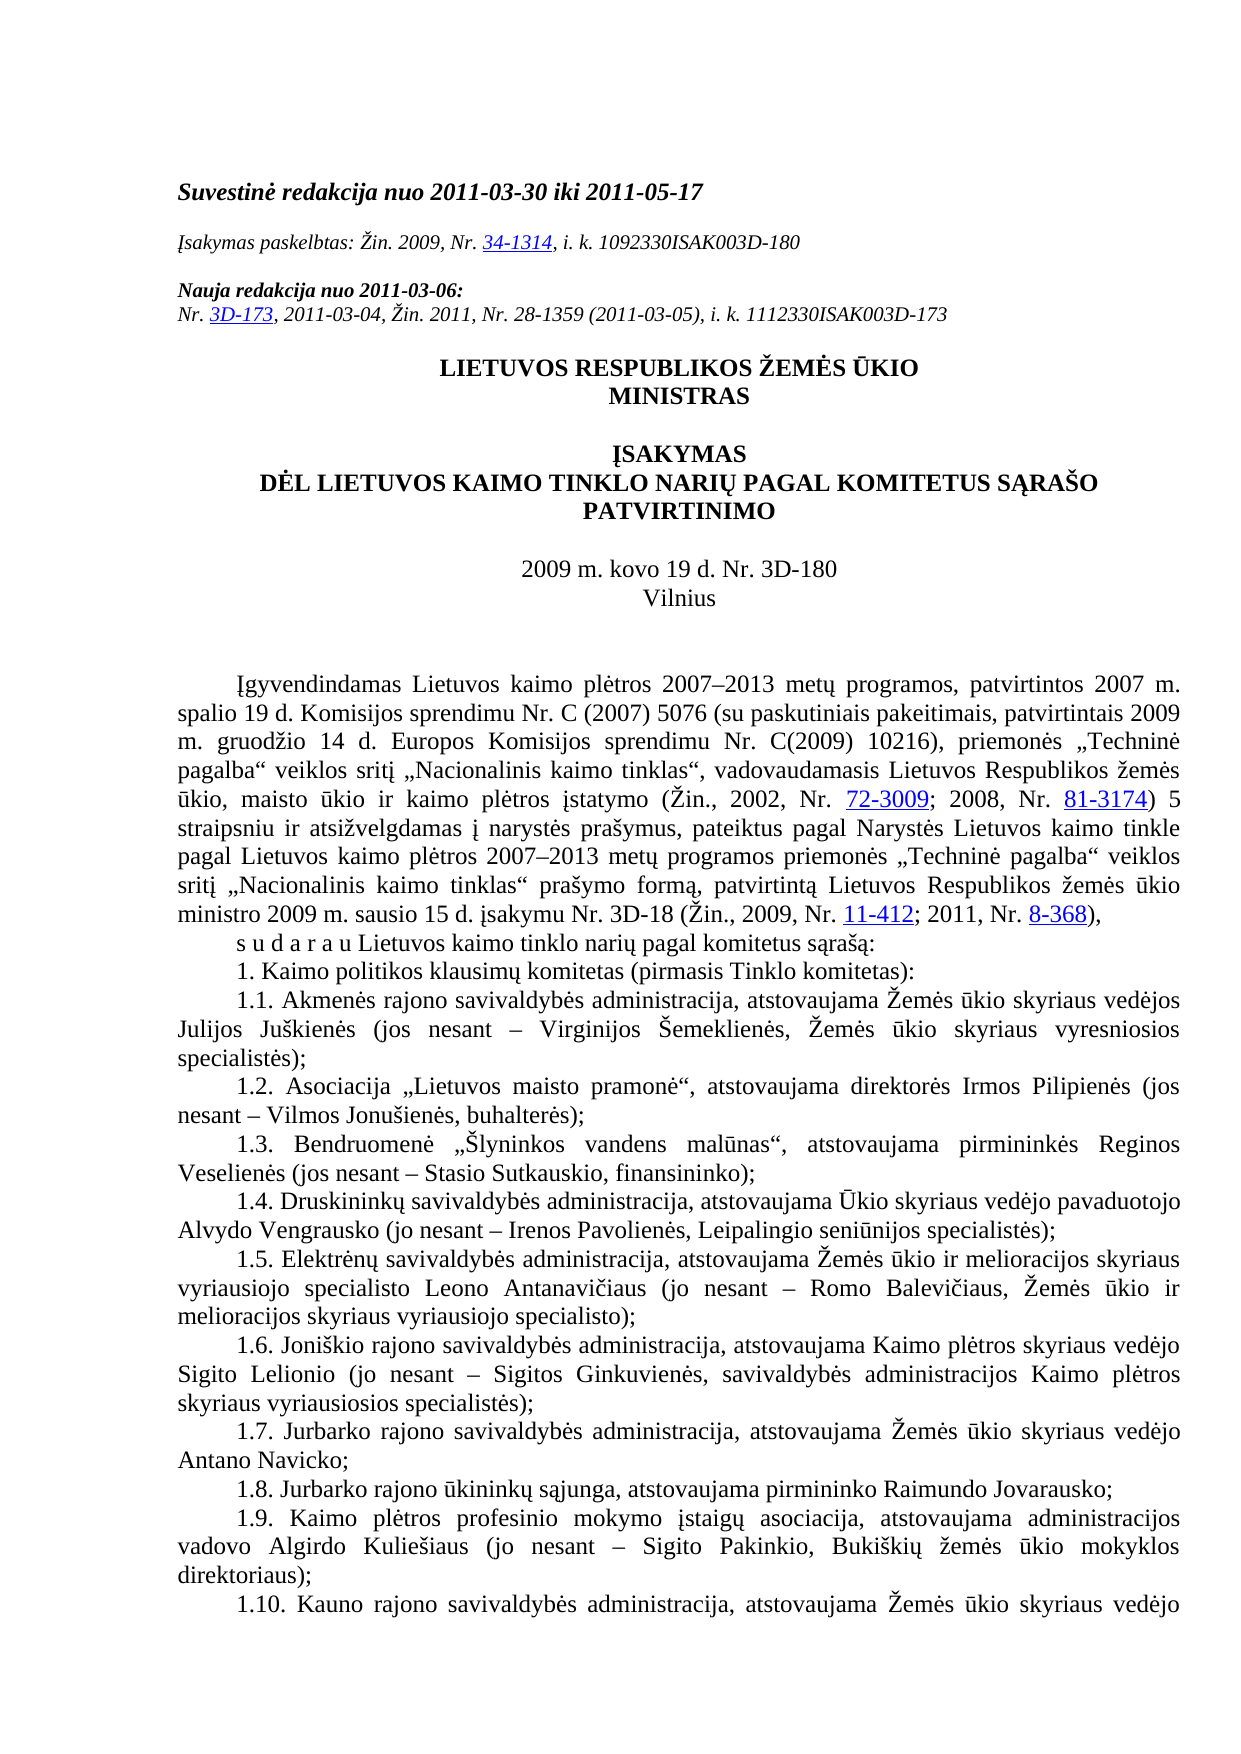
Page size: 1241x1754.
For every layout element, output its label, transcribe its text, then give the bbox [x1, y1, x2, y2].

text Nr. 3D-173, 2011-03-04, Žin. 2011, Nr. 28-1359 (2011-03-05), i. k. 1112330ISAK003D-173 [177, 302, 1181, 326]
text 1.3. Bendruomenė „Šlyninkos vandens malūnas“, atstovaujama pirmininkės Reginos Veselienės (jos nesant – Stasio Sutkauskio, finansininko); [177, 1129, 1181, 1186]
text Nauja redakcija nuo 2011-03-06: [177, 278, 1181, 302]
text 1.7. Jurbarko rajono savivaldybės administracija, atstovaujama Žemės ūkio skyriaus vedėjo Antano Navicko; [177, 1416, 1181, 1474]
text Įsakymas paskelbtas: Žin. 2009, Nr. 34-1314, i. k. 1092330ISAK003D-180 [177, 230, 1181, 254]
text Suvestinė redakcija nuo 2011-03-30 iki 2011-05-17 [177, 177, 1181, 206]
text Vilnius [177, 583, 1181, 611]
text 1.8. Jurbarko rajono ūkininkų sąjunga, atstovaujama pirmininko Raimundo Jovarausko; [177, 1474, 1181, 1503]
text DĖL LIETUVOS KAIMO TINKLO NARIŲ PAGAL KOMITETUS SĄRAŠO PATVIRTINIMO [177, 468, 1181, 525]
text 1.5. Elektrėnų savivaldybės administracija, atstovaujama Žemės ūkio ir melioracijos skyriaus vyriausiojo specialisto Leono Antanavičiaus (jo nesant – Romo Balevičiaus, Žemės ūkio ir melioracijos skyriaus vyriausiojo specialisto); [177, 1244, 1181, 1330]
text MINISTRAS [177, 381, 1181, 410]
text 1.10. Kauno rajono savivaldybės administracija, atstovaujama Žemės ūkio skyriaus vedėjo [177, 1589, 1181, 1618]
text 1.1. Akmenės rajono savivaldybės administracija, atstovaujama Žemės ūkio skyriaus vedėjos Julijos Juškienės (jos nesant – Virginijos Šemeklienės, Žemės ūkio skyriaus vyresniosios specialistės); [177, 985, 1181, 1071]
text 1.2. Asociacija „Lietuvos maisto pramonė“, atstovaujama direktorės Irmos Pilipienės (jos nesant – Vilmos Jonušienės, buhalterės); [177, 1071, 1181, 1129]
text 1.6. Joniškio rajono savivaldybės administracija, atstovaujama Kaimo plėtros skyriaus vedėjo Sigito Lelionio (jo nesant – Sigitos Ginkuvienės, savivaldybės administracijos Kaimo plėtros skyriaus vyriausiosios specialistės); [177, 1330, 1181, 1416]
text 2009 m. kovo 19 d. Nr. 3D-180 [177, 554, 1181, 583]
text s u d a r a u Lietuvos kaimo tinklo narių pagal komitetus sąrašą: [177, 928, 1181, 956]
text 1. Kaimo politikos klausimų komitetas (pirmasis Tinklo komitetas): [177, 956, 1181, 985]
text ĮSAKYMAS [177, 439, 1181, 468]
text 1.9. Kaimo plėtros profesinio mokymo įstaigų asociacija, atstovaujama administracijos vadovo Algirdo Kuliešiaus (jo nesant – Sigito Pakinkio, Bukiškių žemės ūkio mokyklos direktoriaus); [177, 1503, 1181, 1589]
text LIETUVOS RESPUBLIKOS ŽEMĖS ŪKIO [177, 353, 1181, 381]
text 1.4. Druskininkų savivaldybės administracija, atstovaujama Ūkio skyriaus vedėjo pavaduotojo Alvydo Vengrausko (jo nesant – Irenos Pavolienės, Leipalingio seniūnijos specialistės); [177, 1186, 1181, 1244]
text Įgyvendindamas Lietuvos kaimo plėtros 2007–2013 metų programos, patvirtintos 2007 m. spalio 19 d. Komisijos sprendimu Nr. C (2007) 5076 (su paskutiniais pakeitimais, patvirtintais 2009 m. gruodžio 14 d. Europos Komisijos sprendimu Nr. C(2009) 10216), priemonės „Techninė pagalba“ veiklos sritį „Nacionalinis kaimo tinklas“, vadovaudamasis Lietuvos Respublikos žemės ūkio, maisto ūkio ir kaimo plėtros įstatymo (Žin., 2002, Nr. 72-3009; 2008, Nr. 81-3174) 5 straipsniu ir atsižvelgdamas į narystės prašymus, pateiktus pagal Narystės Lietuvos kaimo tinkle pagal Lietuvos kaimo plėtros 2007–2013 metų programos priemonės „Techninė pagalba“ veiklos sritį „Nacionalinis kaimo tinklas“ prašymo formą, patvirtintą Lietuvos Respublikos žemės ūkio ministro 2009 m. sausio 15 d. įsakymu Nr. 3D-18 (Žin., 2009, Nr. 11-412; 2011, Nr. 8-368), [177, 669, 1181, 928]
